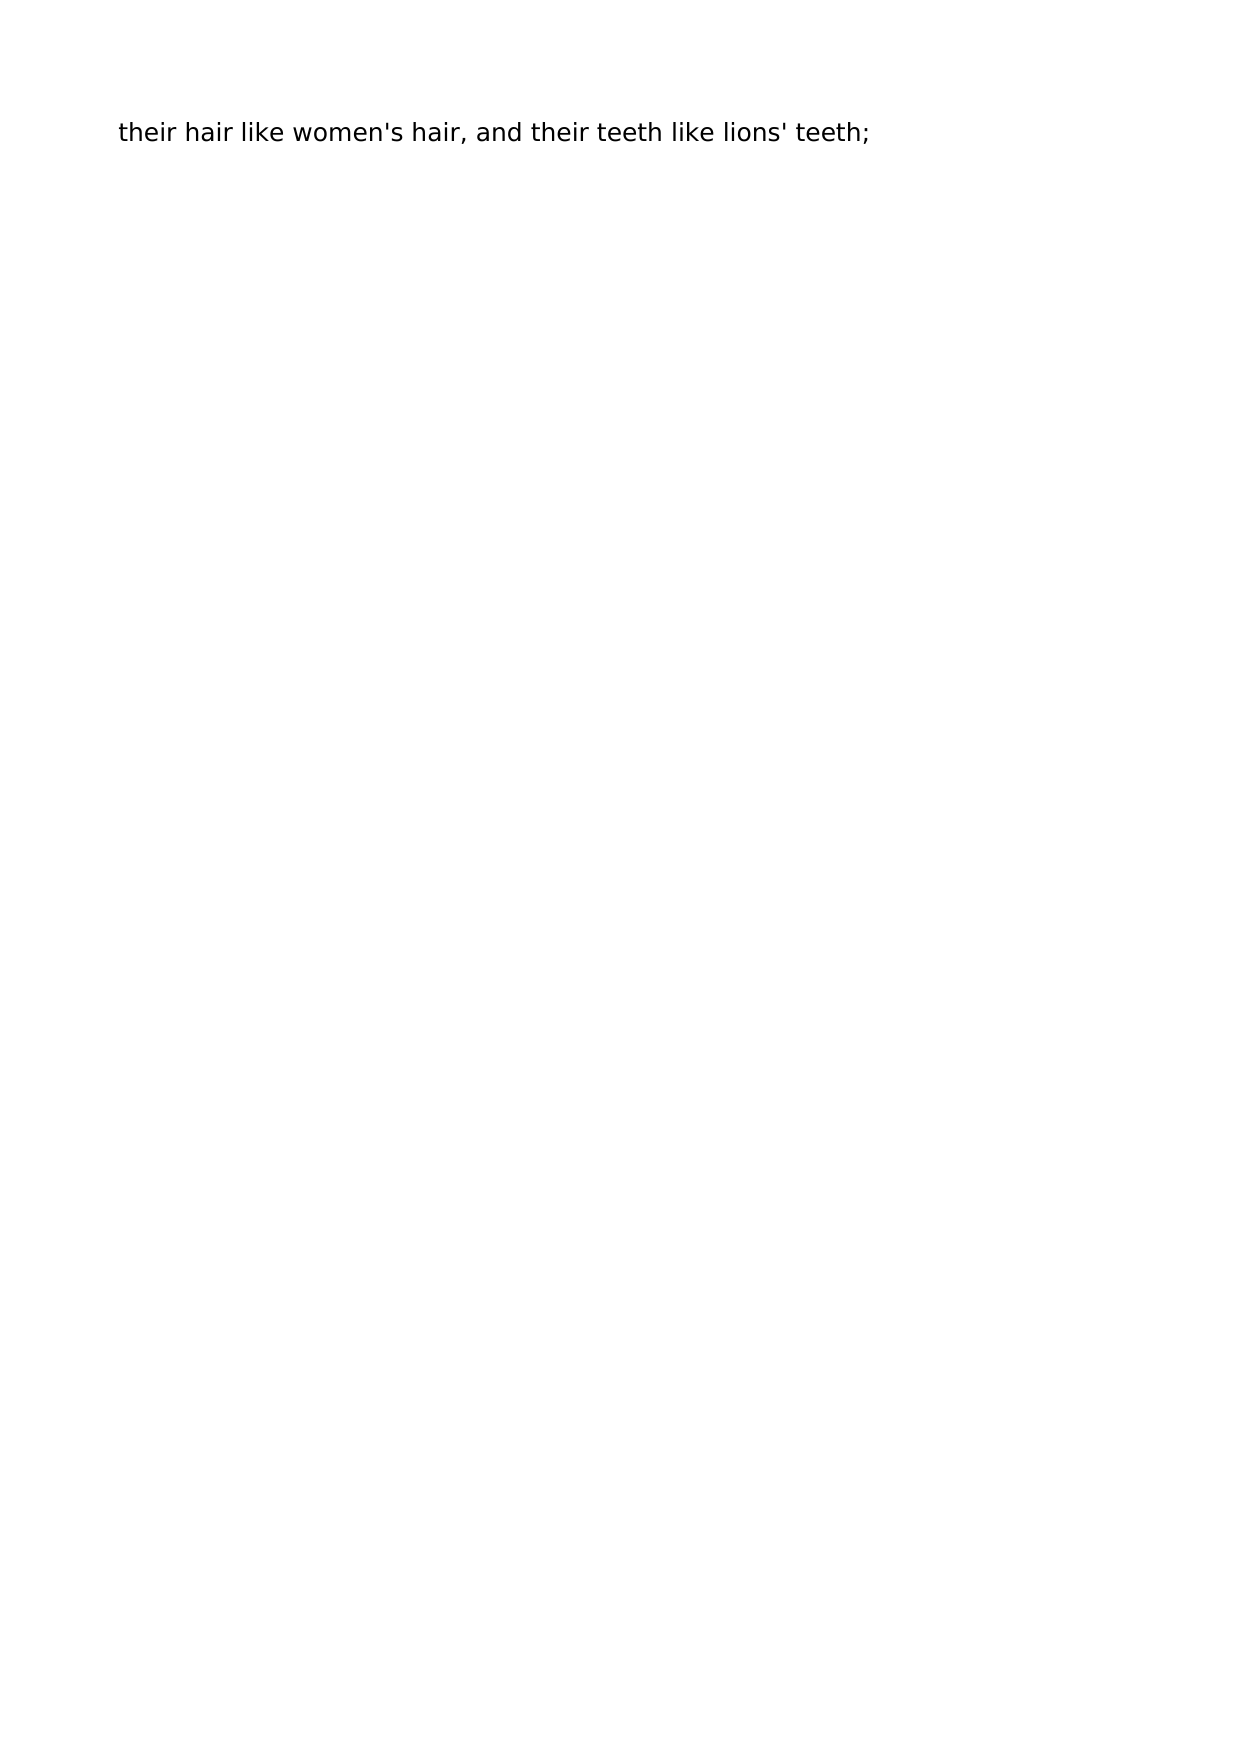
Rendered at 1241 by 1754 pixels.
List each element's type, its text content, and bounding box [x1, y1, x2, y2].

text their hair like women's hair, and their teeth like lions' teeth; [118, 118, 1122, 147]
